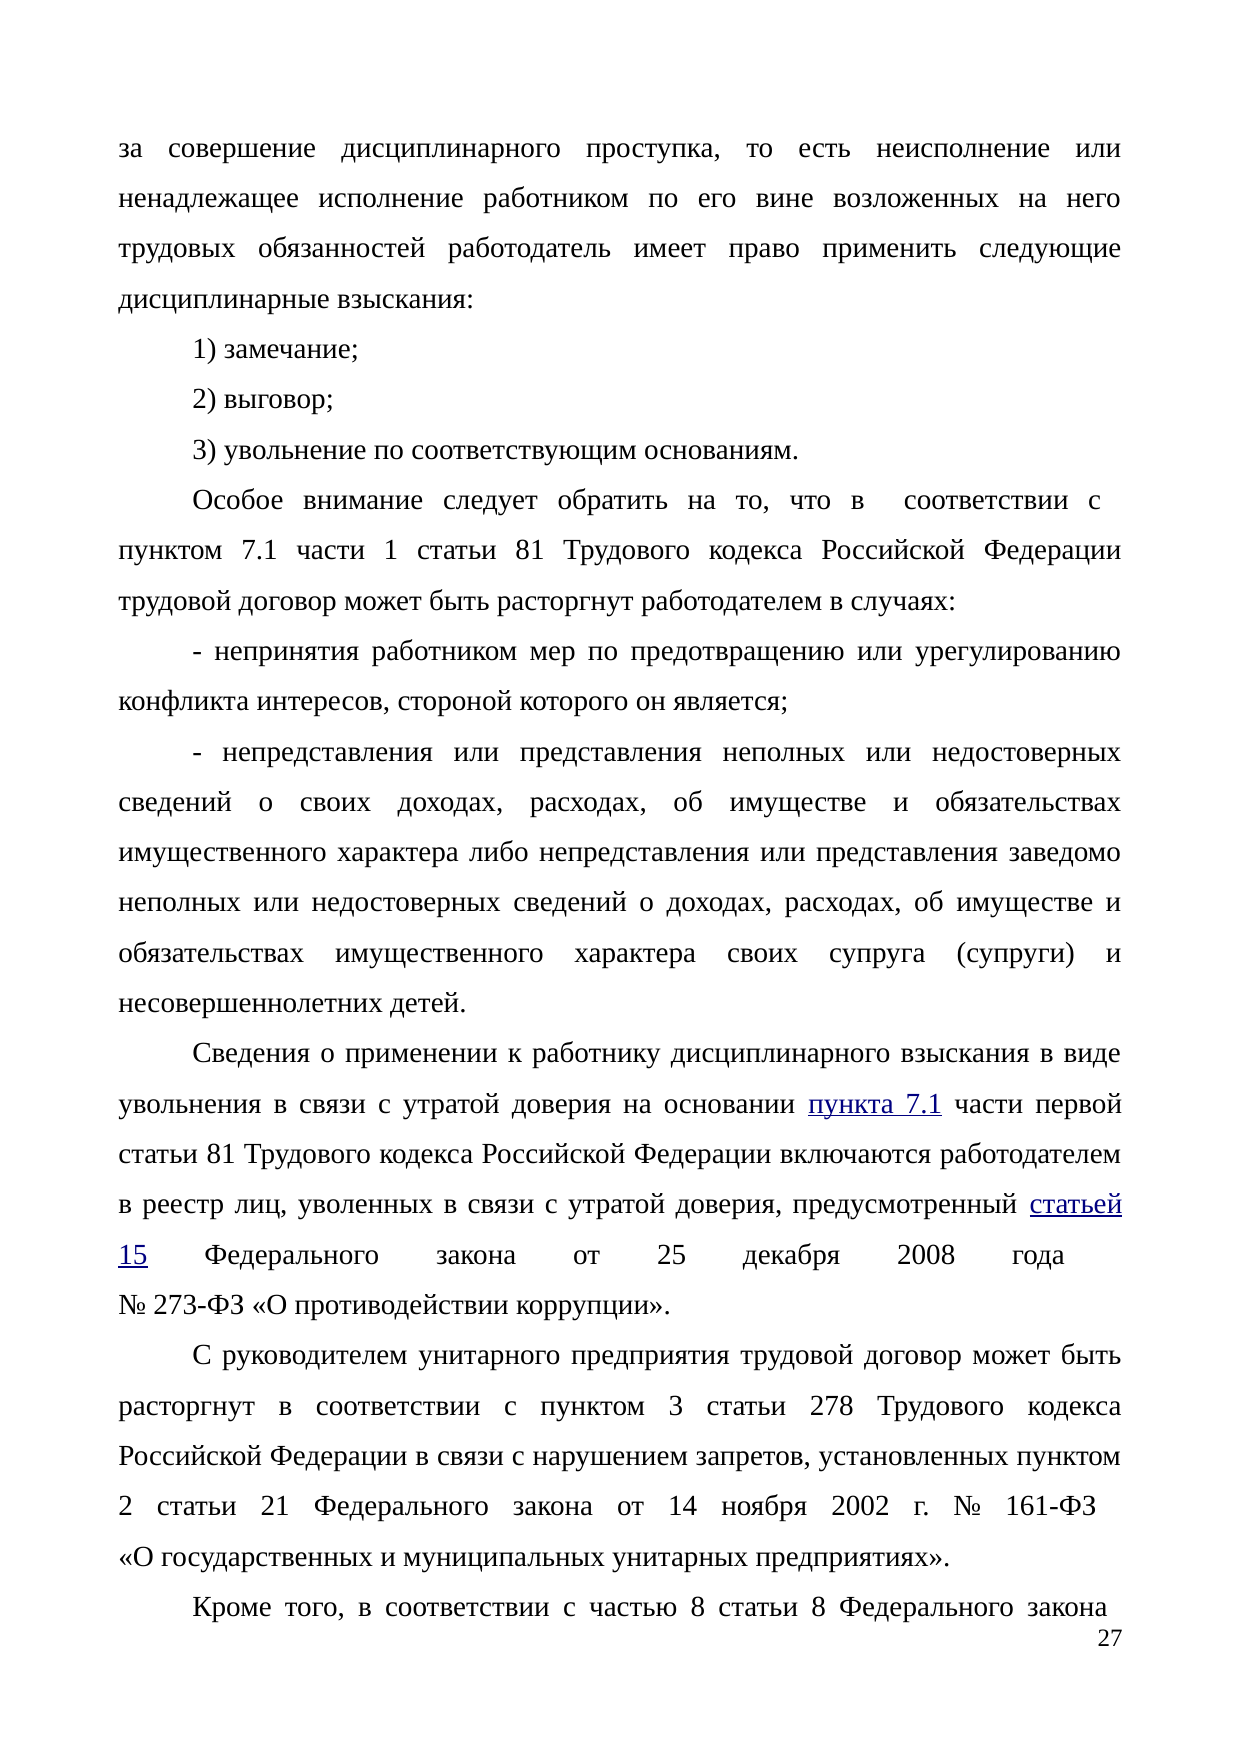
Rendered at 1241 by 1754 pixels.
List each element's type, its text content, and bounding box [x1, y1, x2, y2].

text Особое внимание следует обратить на то, что в соответствии с пунктом 7.1 части 1 статьи 81 Трудового кодекса Российской Федерации трудовой договор может быть расторгнут работодателем в случаях: [118, 482, 1122, 616]
text 1) замечание; [118, 331, 1122, 365]
text - непринятия работником мер по предотвращению или урегулированию конфликта интересов, стороной которого он является; [118, 633, 1122, 717]
text С руководителем унитарного предприятия трудовой договор может быть расторгнут в соответствии с пунктом 3 статьи 278 Трудового кодекса Российской Федерации в связи с нарушением запретов, установленных пунктом 2 статьи 21 Федерального закона от 14 ноября 2002 г. № 161-ФЗ «О государственных и муниципальных унитарных предприятиях». [118, 1337, 1122, 1572]
text 3) увольнение по соответствующим основаниям. [118, 432, 1122, 465]
text 2) выговор; [118, 381, 1122, 415]
text Сведения о применении к работнику дисциплинарного взыскания в виде увольнения в связи с утратой доверия на основании пункта 7.1 части первой статьи 81 Трудового кодекса Российской Федерации включаются работодателем в реестр лиц, уволенных в связи с утратой доверия, предусмотренный статьей 15 Федерального закона от 25 декабря 2008 года № 273-ФЗ «О противодействии коррупции». [118, 1036, 1122, 1321]
text - непредставления или представления неполных или недостоверных сведений о своих доходах, расходах, об имуществе и обязательствах имущественного характера либо непредставления или представления заведомо неполных или недостоверных сведений о доходах, расходах, об имуществе и обязательствах имущественного характера своих супруга (супруги) и несовершеннолетних детей. [118, 734, 1122, 1019]
text Кроме того, в соответствии с частью 8 статьи 8 Федерального закона [118, 1589, 1122, 1622]
text за совершение дисциплинарного проступка, то есть неисполнение или ненадлежащее исполнение работником по его вине возложенных на него трудовых обязанностей работодатель имеет право применить следующие дисциплинарные взыскания: [118, 130, 1122, 314]
